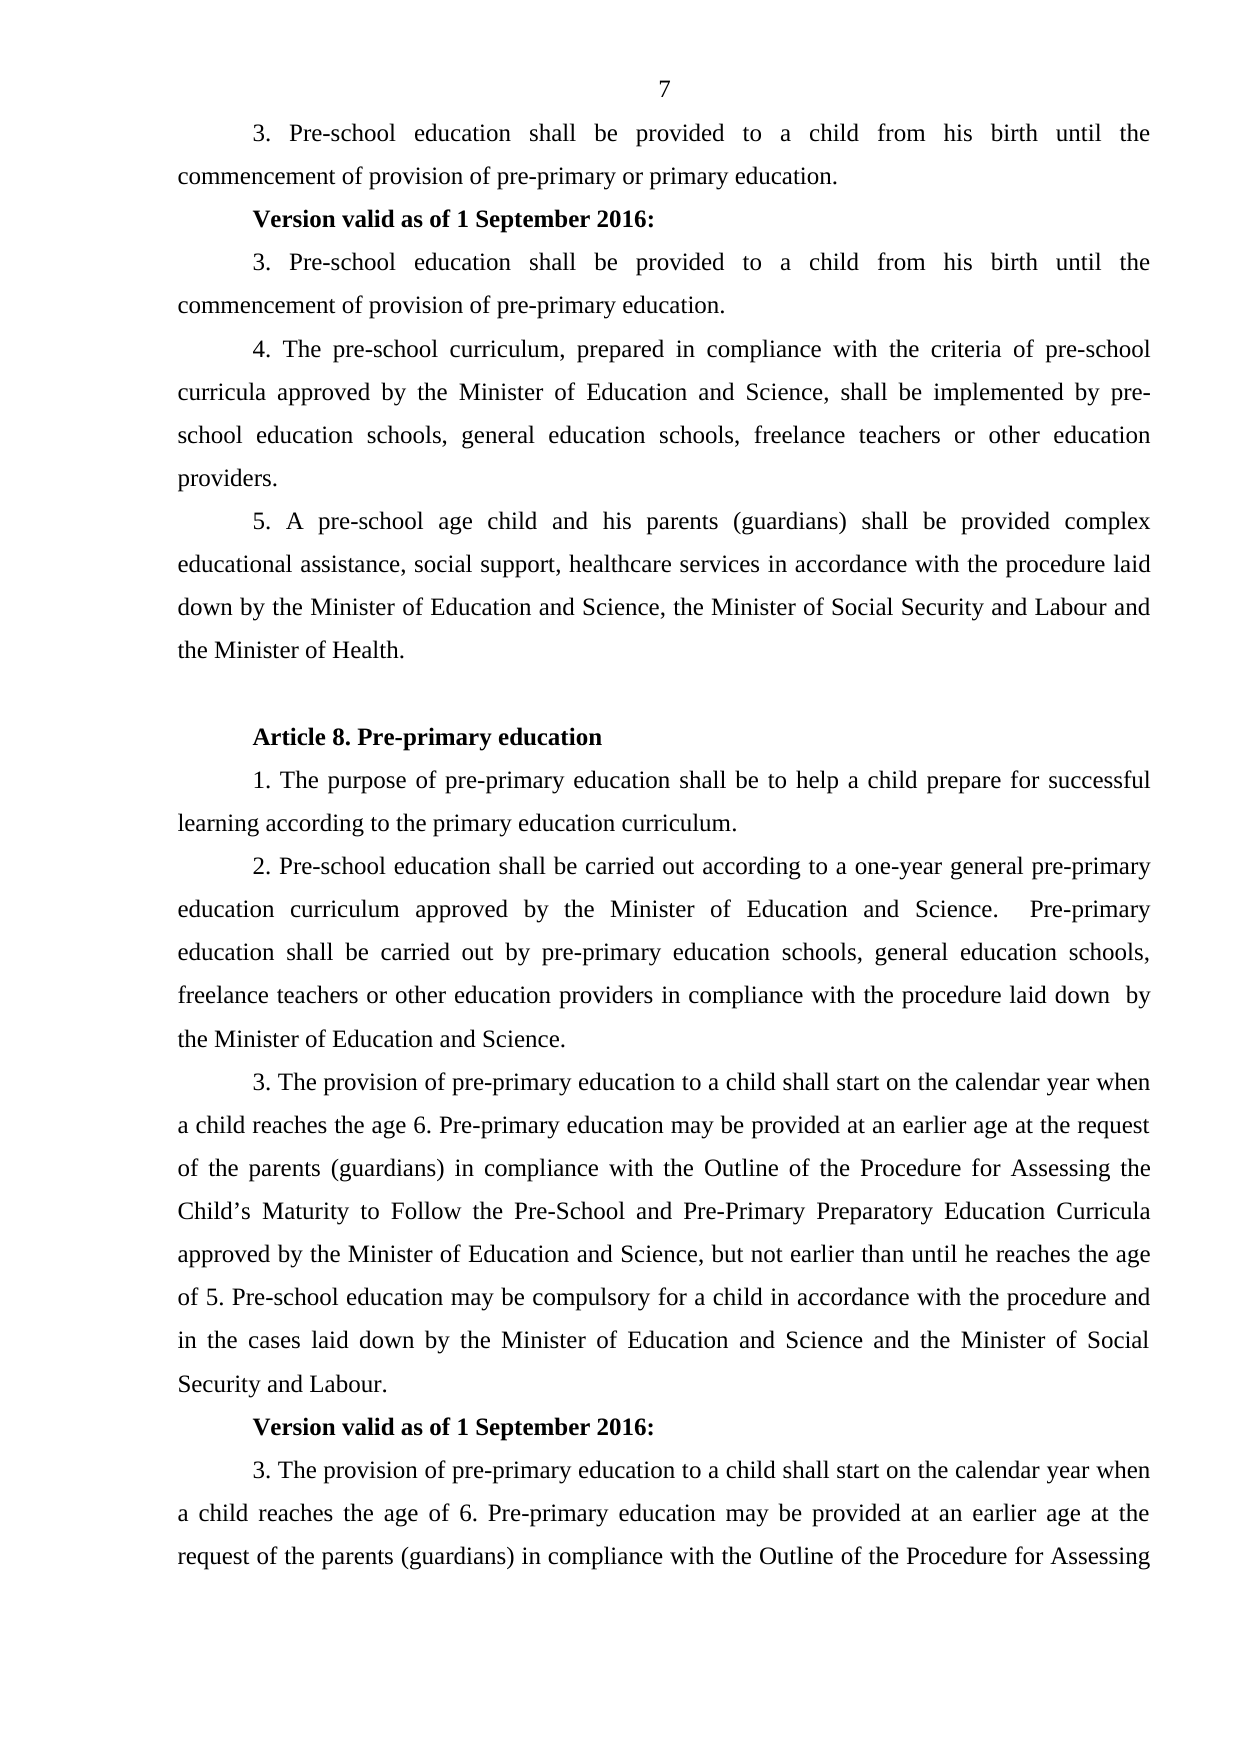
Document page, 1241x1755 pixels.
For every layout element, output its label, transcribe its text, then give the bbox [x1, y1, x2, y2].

text 3. The provision of pre-primary education to a child shall start on the calendar year when a child reaches the age of 6. Pre-primary education may be provided at an earlier age at the request of the parents (guardians) in compliance with the Outline of the Procedure for Assessing [177, 1455, 1152, 1570]
text Article 8. Pre-primary education [177, 722, 1152, 751]
text 1. The purpose of pre-primary education shall be to help a child prepare for successful learning according to the primary education curriculum. [177, 765, 1152, 837]
text Version valid as of 1 September 2016: [177, 204, 1152, 233]
text 3. The provision of pre-primary education to a child shall start on the calendar year when a child reaches the age 6. Pre-primary education may be provided at an earlier age at the request of the parents (guardians) in compliance with the Outline of the Procedure for Assessing the Child’s Maturity to Follow the Pre-School and Pre-Primary Preparatory Education Curricula approved by the Minister of Education and Science, but not earlier than until he reaches the age of 5. Pre-school education may be compulsory for a child in accordance with the procedure and in the cases laid down by the Minister of Education and Science and the Minister of Social Security and Labour. [177, 1067, 1152, 1397]
text 3. Pre-school education shall be provided to a child from his birth until the commencement of provision of pre-primary or primary education. [177, 118, 1152, 190]
text 2. Pre-school education shall be carried out according to a one-year general pre-primary education curriculum approved by the Minister of Education and Science. Pre-primary education shall be carried out by pre-primary education schools, general education schools, freelance teachers or other education providers in compliance with the procedure laid down by the Minister of Education and Science. [177, 851, 1152, 1052]
text 3. Pre-school education shall be provided to a child from his birth until the commencement of provision of pre-primary education. [177, 247, 1152, 319]
text 4. The pre-school curriculum, prepared in compliance with the criteria of pre-school curricula approved by the Minister of Education and Science, shall be implemented by pre-school education schools, general education schools, freelance teachers or other education providers. [177, 334, 1152, 492]
text 5. A pre-school age child and his parents (guardians) shall be provided complex educational assistance, social support, healthcare services in accordance with the procedure laid down by the Minister of Education and Science, the Minister of Social Security and Labour and the Minister of Health. [177, 506, 1152, 664]
text Version valid as of 1 September 2016: [177, 1412, 1152, 1441]
